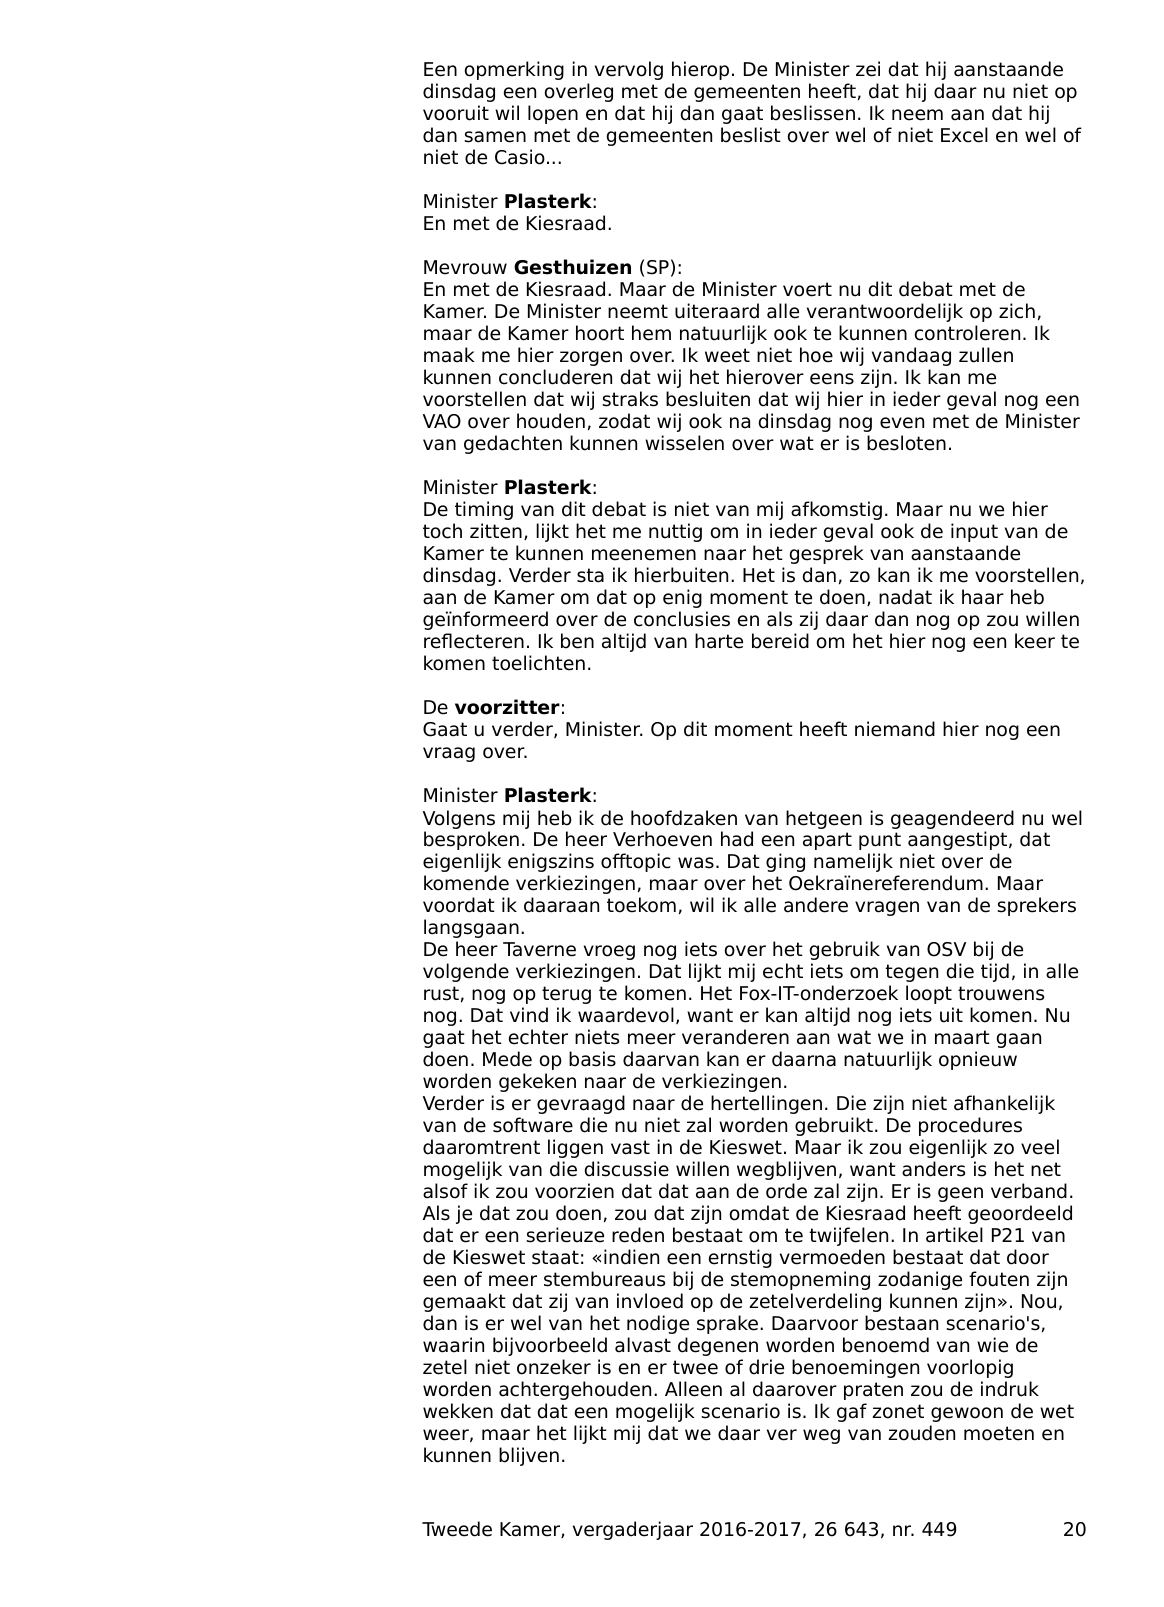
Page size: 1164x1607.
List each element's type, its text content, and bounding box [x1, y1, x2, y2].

text De heer Taverne vroeg nog iets over het gebruik van OSV bij de volgende verkiezingen. Dat lijkt mij echt iets om tegen die tijd, in alle rust, nog op terug te komen. Het Fox-IT-onderzoek loopt trouwens nog. Dat vind ik waardevol, want er kan altijd nog iets uit komen. Nu gaat het echter niets meer veranderen aan wat we in maart gaan doen. Mede op basis daarvan kan er daarna natuurlijk opnieuw worden gekeken naar de verkiezingen. [422, 939, 1087, 1093]
text De timing van dit debat is niet van mij afkomstig. Maar nu we hier toch zitten, lijkt het me nuttig om in ieder geval ook de input van de Kamer te kunnen meenemen naar het gesprek van aanstaande dinsdag. Verder sta ik hierbuiten. Het is dan, zo kan ik me voorstellen, aan de Kamer om dat op enig moment te doen, nadat ik haar heb geïnformeerd over de conclusies en als zij daar dan nog op zou willen reflecteren. Ik ben altijd van harte bereid om het hier nog een keer te komen toelichten. [422, 499, 1087, 675]
text De voorzitter: [422, 697, 1087, 719]
text Verder is er gevraagd naar de hertellingen. Die zijn niet afhankelijk van de software die nu niet zal worden gebruikt. De procedures daaromtrent liggen vast in de Kieswet. Maar ik zou eigenlijk zo veel mogelijk van die discussie willen wegblijven, want anders is het net alsof ik zou voorzien dat dat aan de orde zal zijn. Er is geen verband. Als je dat zou doen, zou dat zijn omdat de Kiesraad heeft geoordeeld dat er een serieuze reden bestaat om te twijfelen. In artikel P21 van de Kieswet staat: «indien een ernstig vermoeden bestaat dat door een of meer stembureaus bij de stemopneming zodanige fouten zijn gemaakt dat zij van invloed op de zetelverdeling kunnen zijn». Nou, dan is er wel van het nodige sprake. Daarvoor bestaan scenario's, waarin bijvoorbeeld alvast degenen worden benoemd van wie de zetel niet onzeker is en er twee of drie benoemingen voorlopig worden achtergehouden. Alleen al daarover praten zou de indruk wekken dat dat een mogelijk scenario is. Ik gaf zonet gewoon de wet weer, maar het lijkt mij dat we daar ver weg van zouden moeten en kunnen blijven. [422, 1093, 1087, 1467]
text Minister Plasterk: [422, 785, 1087, 807]
text Volgens mij heb ik de hoofdzaken van hetgeen is geagendeerd nu wel besproken. De heer Verhoeven had een apart punt aangestipt, dat eigenlijk enigszins offtopic was. Dat ging namelijk niet over de komende verkiezingen, maar over het Oekraïnereferendum. Maar voordat ik daaraan toekom, wil ik alle andere vragen van de sprekers langsgaan. [422, 807, 1087, 939]
text En met de Kiesraad. Maar de Minister voert nu dit debat met de Kamer. De Minister neemt uiteraard alle verantwoordelijk op zich, maar de Kamer hoort hem natuurlijk ook te kunnen controleren. Ik maak me hier zorgen over. Ik weet niet hoe wij vandaag zullen kunnen concluderen dat wij het hierover eens zijn. Ik kan me voorstellen dat wij straks besluiten dat wij hier in ieder geval nog een VAO over houden, zodat wij ook na dinsdag nog even met de Minister van gedachten kunnen wisselen over wat er is besloten. [422, 279, 1087, 455]
text Gaat u verder, Minister. Op dit moment heeft niemand hier nog een vraag over. [422, 719, 1087, 763]
text En met de Kiesraad. [422, 213, 1087, 235]
text Minister Plasterk: [422, 477, 1087, 499]
text Een opmerking in vervolg hierop. De Minister zei dat hij aanstaande dinsdag een overleg met de gemeenten heeft, dat hij daar nu niet op vooruit wil lopen en dat hij dan gaat beslissen. Ik neem aan dat hij dan samen met de gemeenten beslist over wel of niet Excel en wel of niet de Casio... [422, 59, 1087, 169]
text Minister Plasterk: [422, 191, 1087, 213]
text Mevrouw Gesthuizen (SP): [422, 257, 1087, 279]
